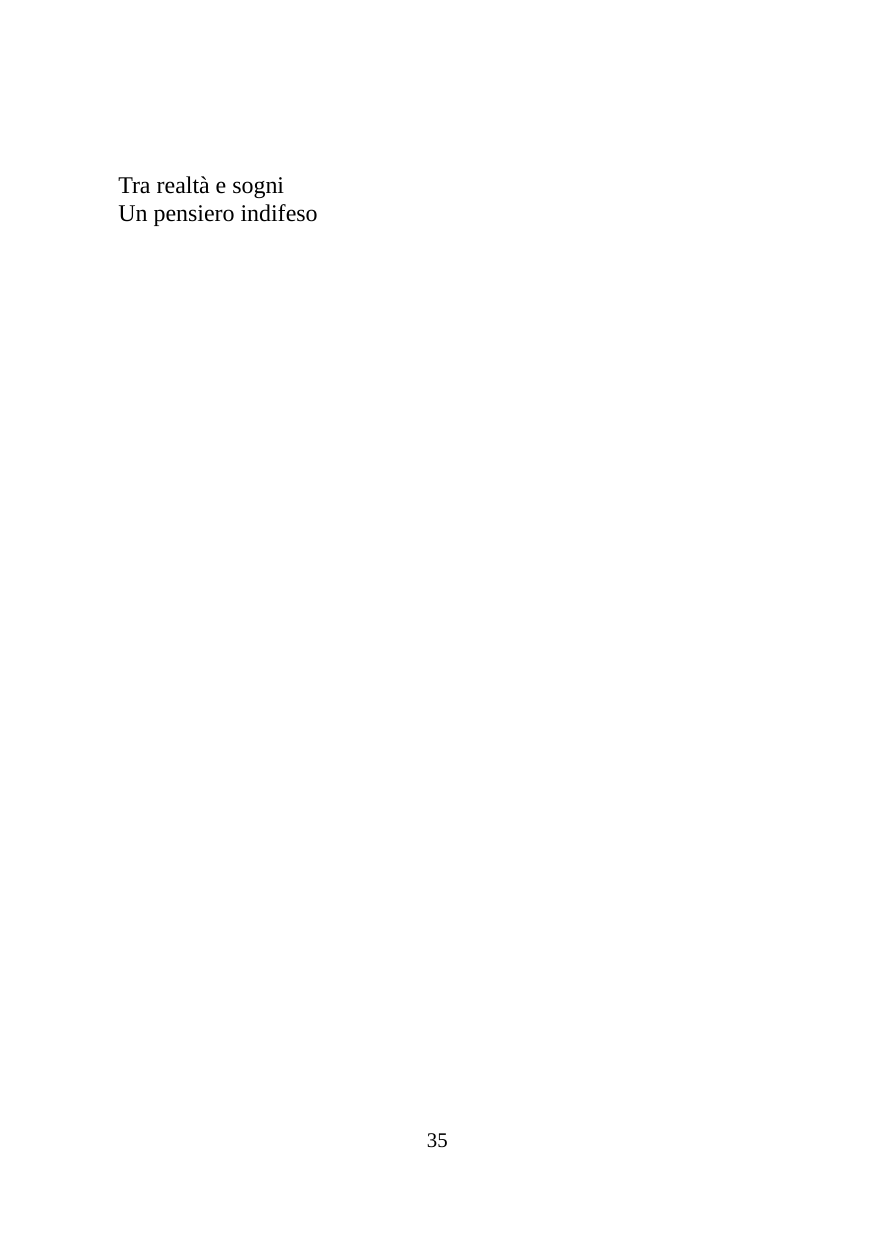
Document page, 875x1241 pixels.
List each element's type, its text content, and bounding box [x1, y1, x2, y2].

text Tra realtà e sogni [88, 171, 786, 199]
text Un pensiero indifeso [88, 199, 786, 227]
